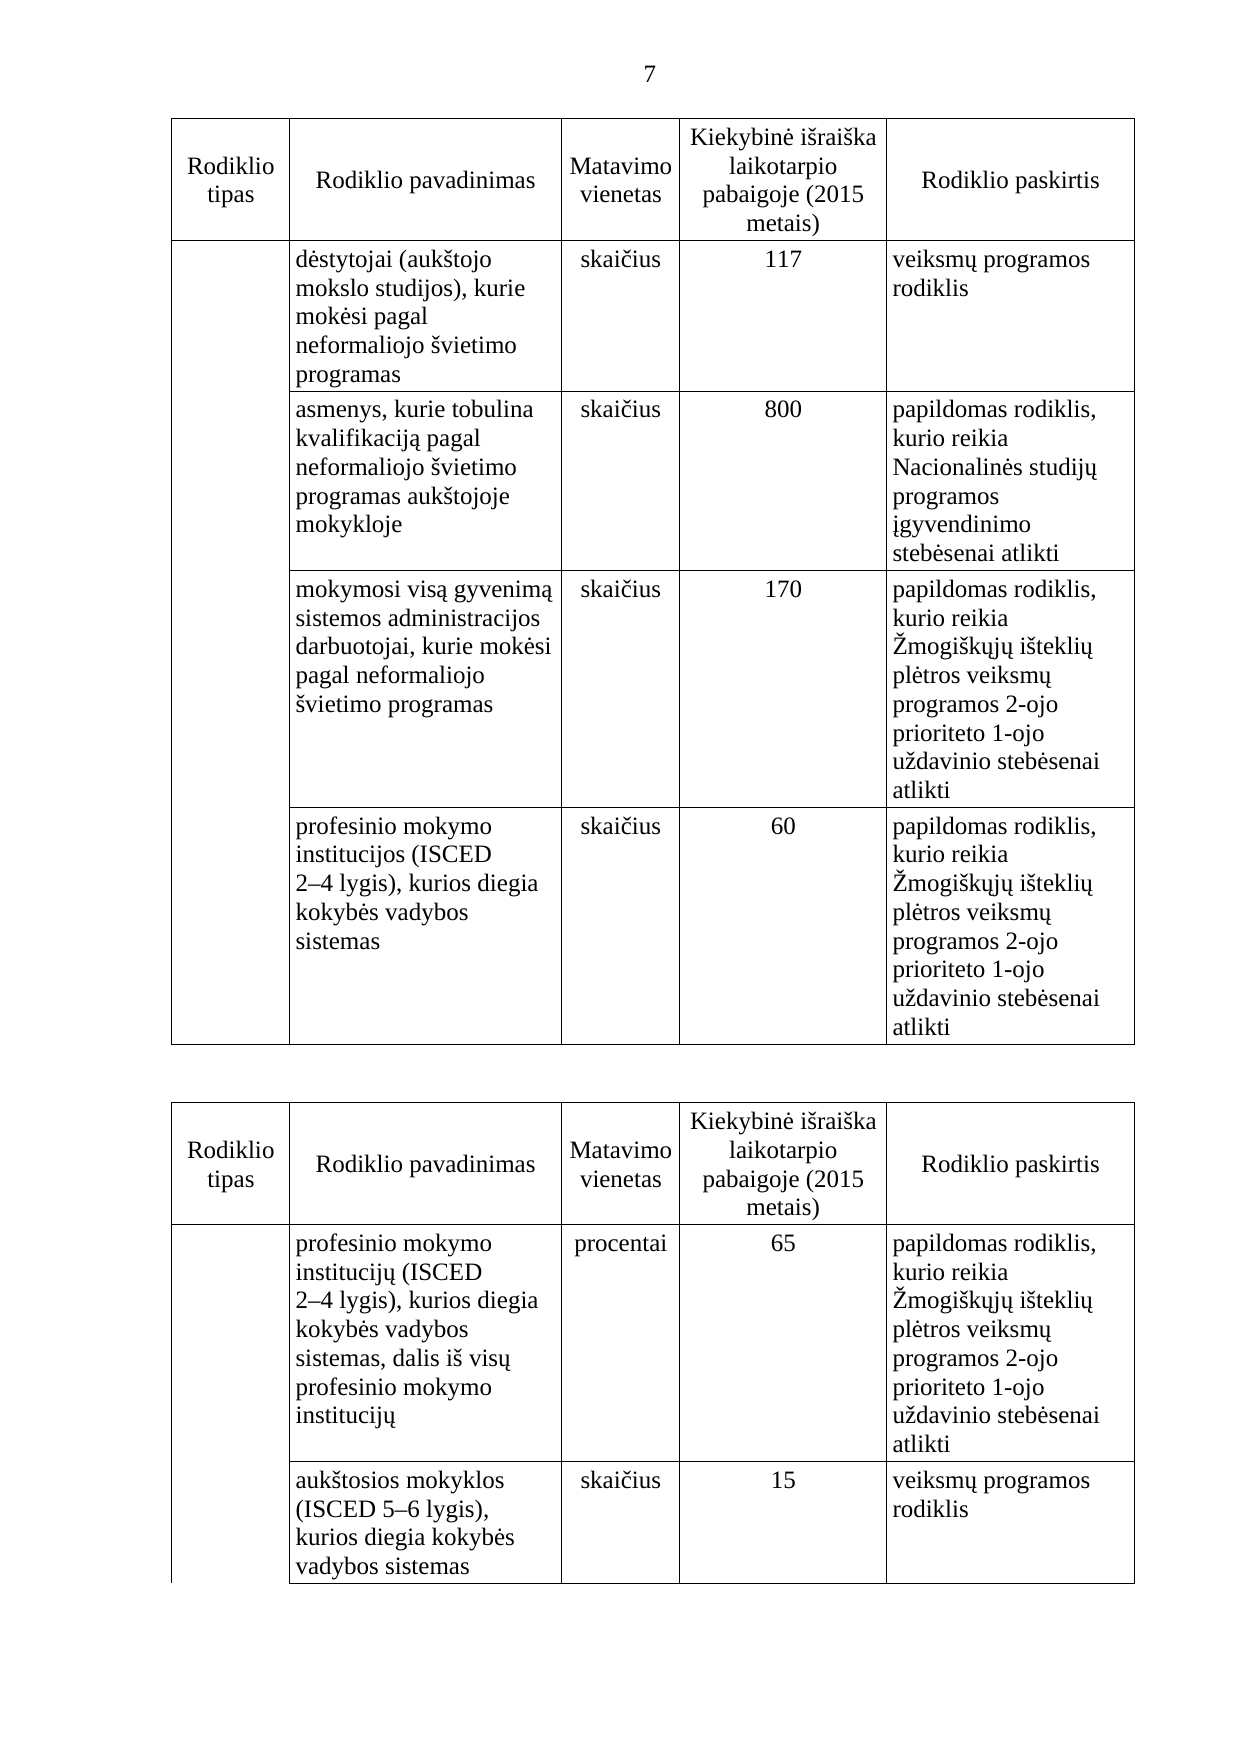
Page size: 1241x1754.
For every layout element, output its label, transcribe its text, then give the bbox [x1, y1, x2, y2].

table_cell papildomas rodiklis, kurio reikia Žmogiškųjų išteklių plėtros veiksmų programos 2-ojo prioriteto 1-ojo uždavinio stebėsenai atlikti [887, 808, 1134, 1044]
table_header Rodiklio pavadinimas [290, 1103, 561, 1224]
table_cell [172, 241, 289, 1044]
table_cell papildomas rodiklis, kurio reikia Žmogiškųjų išteklių plėtros veiksmų programos 2-ojo prioriteto 1-ojo uždavinio stebėsenai atlikti [887, 571, 1134, 807]
table_header Kiekybinė išraiška laikotarpio pabaigoje (2015 metais) [680, 119, 886, 240]
table_cell veiksmų programos rodiklis [887, 1462, 1134, 1583]
table_cell profesinio mokymo institucijų (ISCED 2–4 lygis), kurios diegia kokybės vadybos sistemas, dalis iš visų profesinio mokymo institucijų [290, 1225, 561, 1461]
table_header Rodiklio tipas [172, 1103, 289, 1224]
table_cell mokymosi visą gyvenimą sistemos administracijos darbuotojai, kurie mokėsi pagal neformaliojo švietimo programas [290, 571, 561, 807]
table_cell veiksmų programos rodiklis [887, 241, 1134, 391]
table_cell skaičius [562, 241, 679, 391]
table_cell 65 [680, 1225, 886, 1461]
table_cell [172, 1225, 289, 1583]
table_header Rodiklio tipas [172, 119, 289, 240]
table_header Rodiklio paskirtis [887, 119, 1134, 240]
table_cell asmenys, kurie tobulina kvalifikaciją pagal neformaliojo švietimo programas aukštojoje mokykloje [290, 392, 561, 570]
table_cell procentai [562, 1225, 679, 1461]
table_cell profesinio mokymo institucijos (ISCED 2–4 lygis), kurios diegia kokybės vadybos sistemas [290, 808, 561, 1044]
table_cell skaičius [562, 1462, 679, 1583]
table_header Matavimo vienetas [562, 1103, 679, 1224]
table_cell 800 [680, 392, 886, 570]
table_cell papildomas rodiklis, kurio reikia Žmogiškųjų išteklių plėtros veiksmų programos 2-ojo prioriteto 1-ojo uždavinio stebėsenai atlikti [887, 1225, 1134, 1461]
table_cell 170 [680, 571, 886, 807]
table_cell dėstytojai (aukštojo mokslo studijos), kurie mokėsi pagal neformaliojo švietimo programas [290, 241, 561, 391]
table_cell skaičius [562, 571, 679, 807]
table_header Rodiklio paskirtis [887, 1103, 1134, 1224]
table_cell aukštosios mokyklos (ISCED 5–6 lygis), kurios diegia kokybės vadybos sistemas [290, 1462, 561, 1583]
table_header Kiekybinė išraiška laikotarpio pabaigoje (2015 metais) [680, 1103, 886, 1224]
table_cell skaičius [562, 808, 679, 1044]
table_header Matavimo vienetas [562, 119, 679, 240]
table_cell papildomas rodiklis, kurio reikia Nacionalinės studijų programos įgyvendinimo stebėsenai atlikti [887, 392, 1134, 570]
table_cell 117 [680, 241, 886, 391]
table_cell skaičius [562, 392, 679, 570]
table_header Rodiklio pavadinimas [290, 119, 561, 240]
table_cell 60 [680, 808, 886, 1044]
table_cell 15 [680, 1462, 886, 1583]
